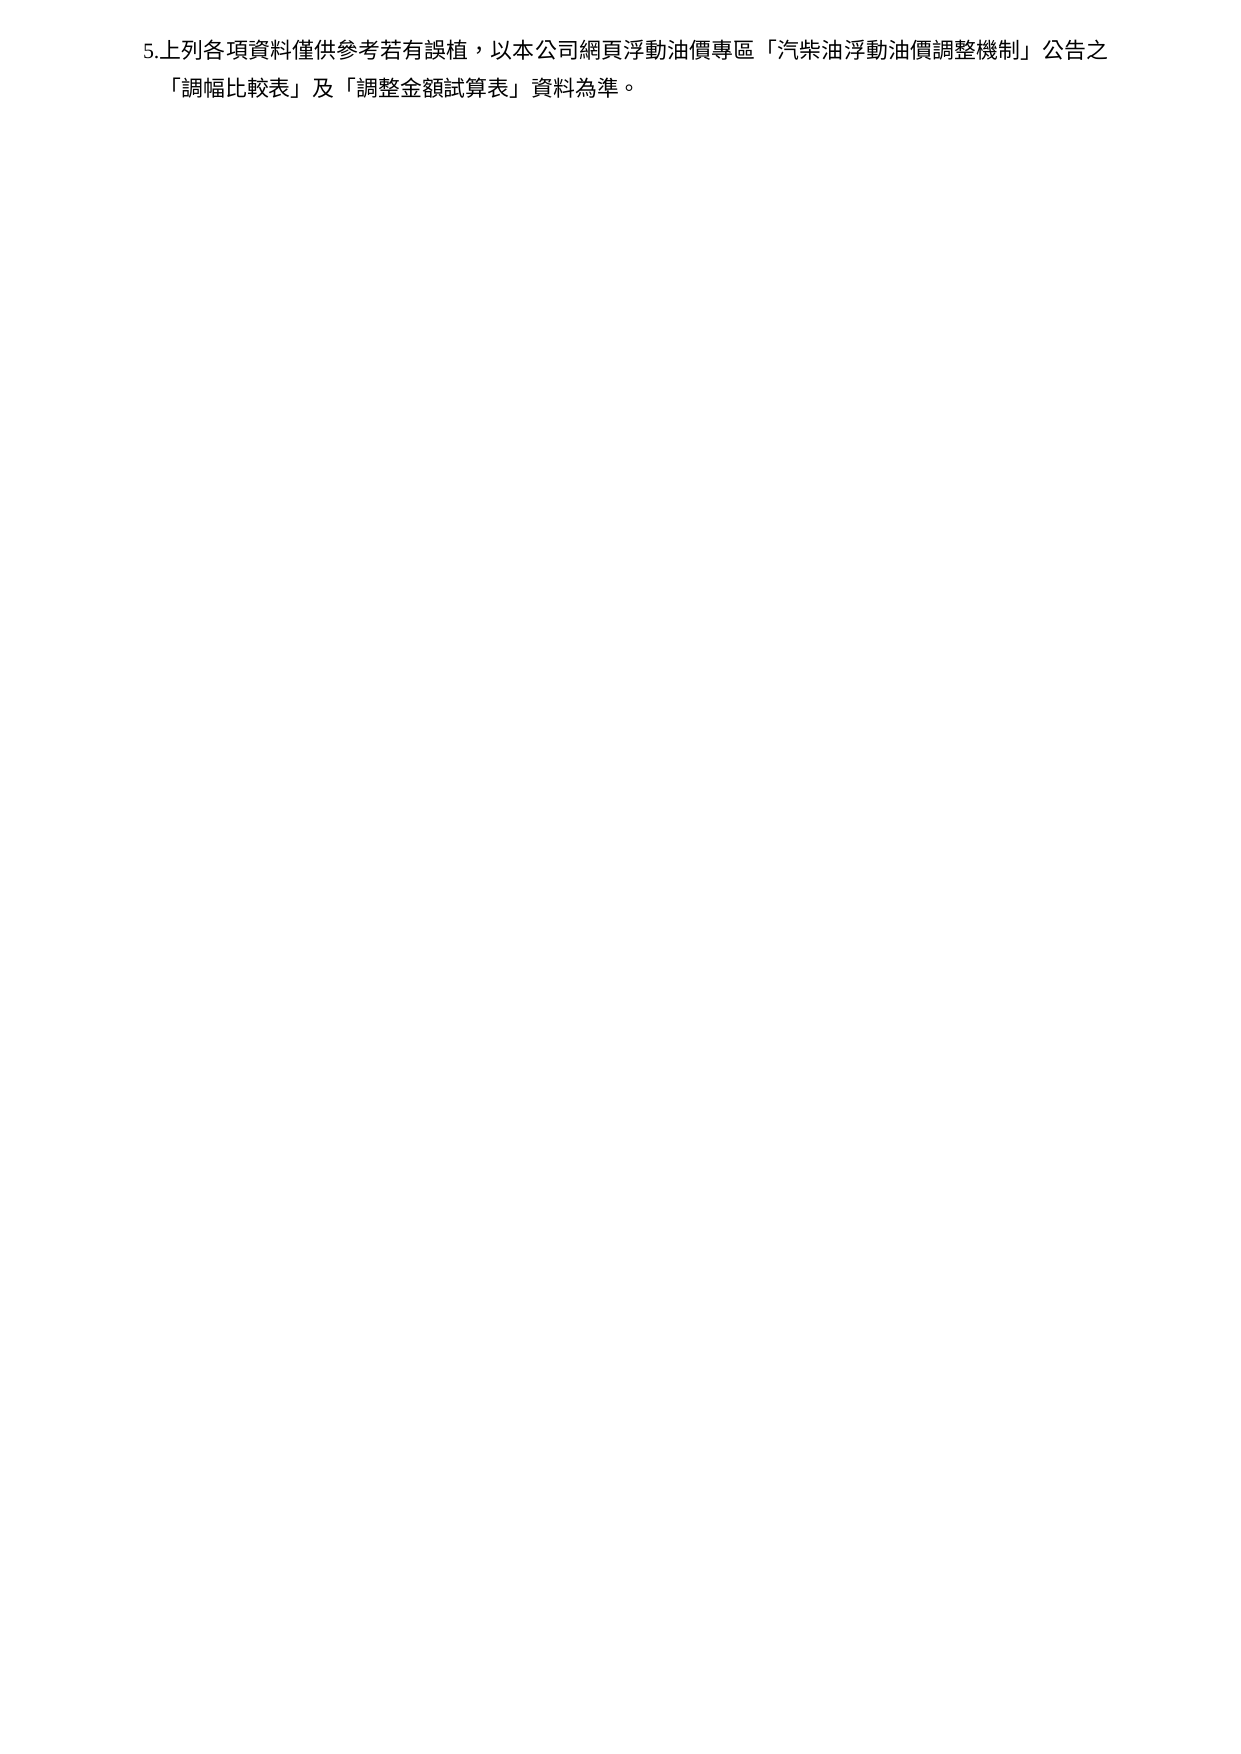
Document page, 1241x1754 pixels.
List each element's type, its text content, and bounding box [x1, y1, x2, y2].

text 5.上列各項資料僅供參考若有誤植，以本公司網頁浮動油價專區「汽柴油浮動油價調整機制」公告之「調幅比較表」及「調整金額試算表」資料為準。 [143, 30, 1110, 105]
